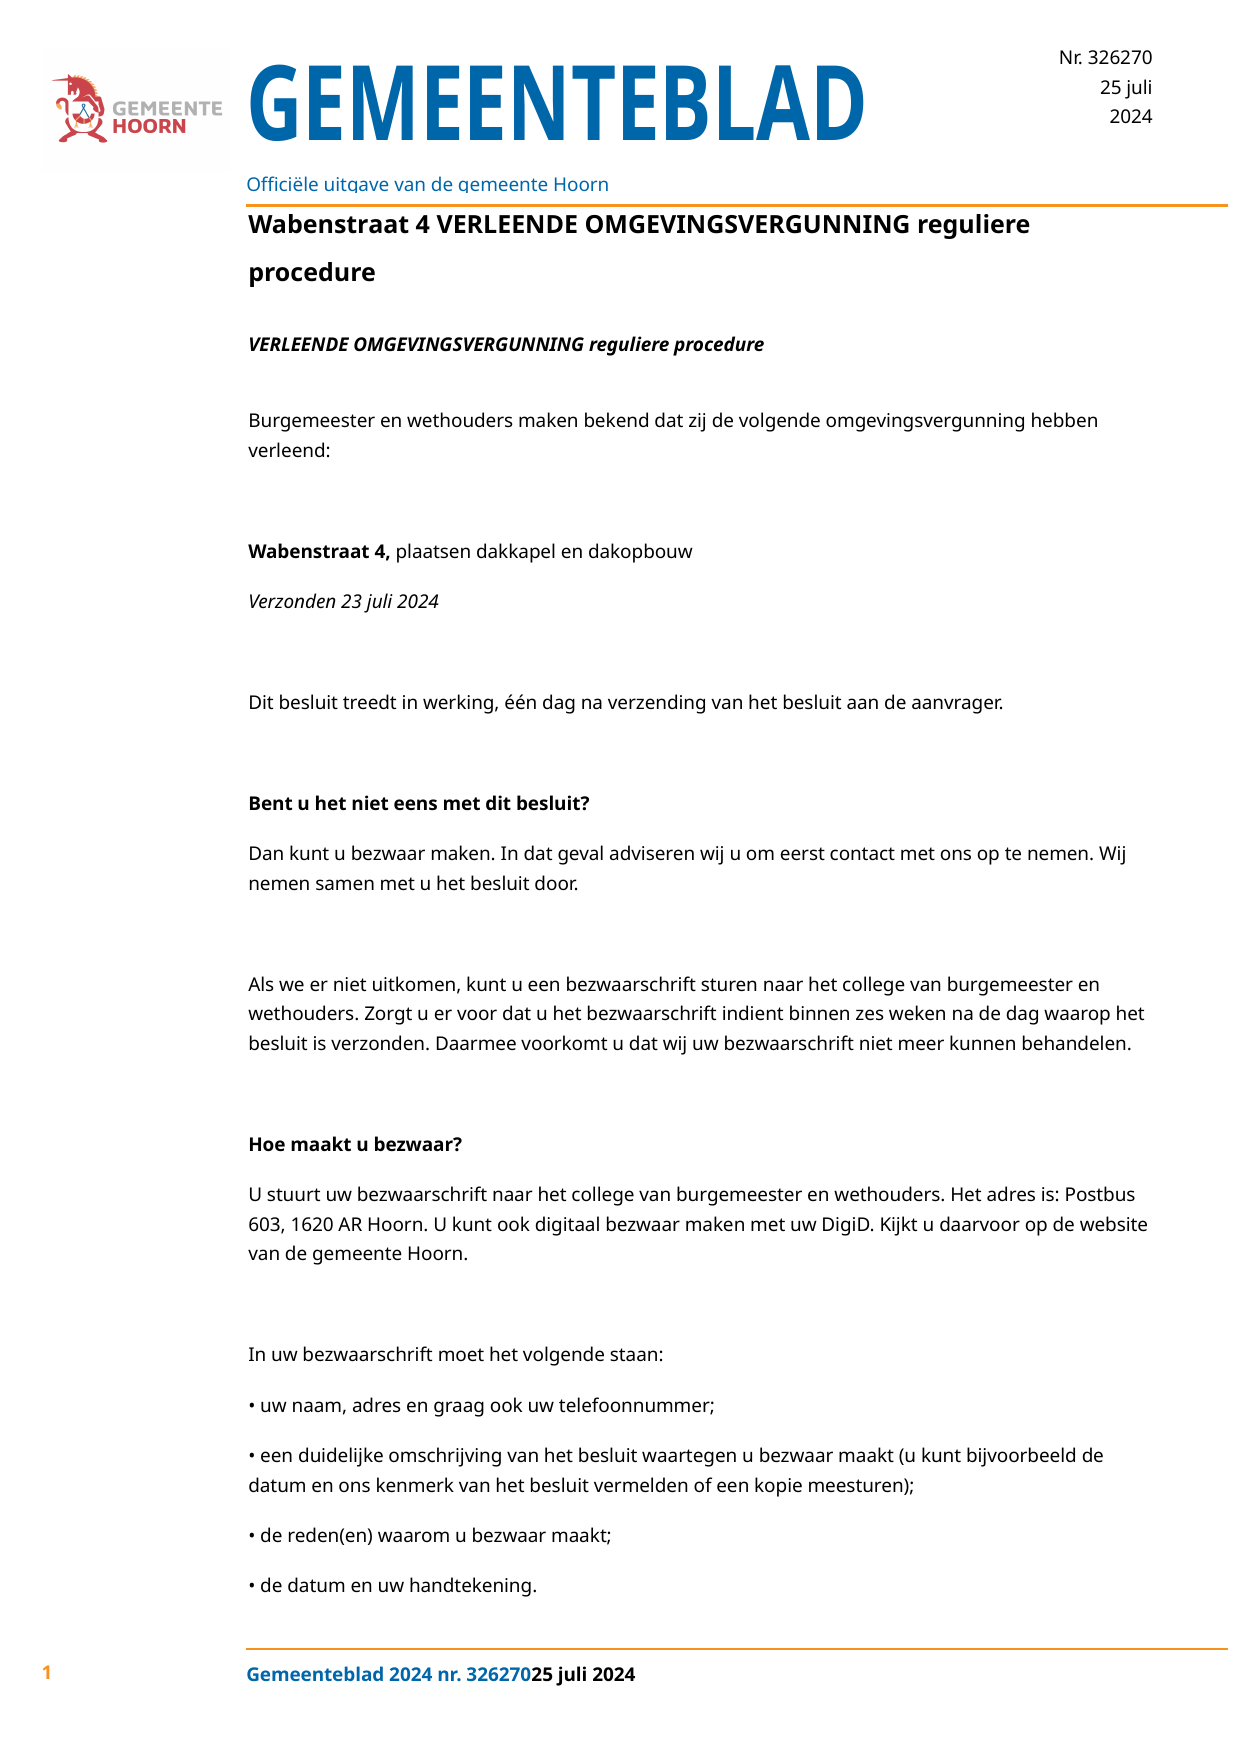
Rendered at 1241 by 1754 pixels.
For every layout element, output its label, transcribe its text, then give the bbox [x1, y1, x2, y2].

text U stuurt uw bezwaarschrift naar het college van burgemeester en wethouders. Het adres is: Postbus 603, 1620 AR Hoorn. U kunt ook digitaal bezwaar maken met uw DigiD. Kijkt u daarvoor op de website van de gemeente Hoorn. [248, 1181, 1152, 1266]
text VERLEENDE OMGEVINGSVERGUNNING reguliere procedure [248, 331, 1152, 357]
text In uw bezwaarschrift moet het volgende staan: [248, 1341, 1152, 1367]
text • een duidelijke omschrijving van het besluit waartegen u bezwaar maakt (u kunt bijvoorbeeld de datum en ons kenmerk van het besluit vermelden of een kopie meesturen); [248, 1442, 1152, 1497]
text • de datum en uw handtekening. [248, 1573, 1152, 1598]
text Dan kunt u bezwaar maken. In dat geval adviseren wij u om eerst contact met ons op te nemen. Wij nemen samen met u het besluit door. [248, 841, 1152, 896]
text • uw naam, adres en graag ook uw telefoonnummer; [248, 1392, 1152, 1417]
text • de reden(en) waarom u bezwaar maakt; [248, 1522, 1152, 1548]
text Burgemeester en wethouders maken bekend dat zij de volgende omgevingsvergunning hebben verleend: [248, 408, 1152, 463]
picture [41, 47, 231, 172]
text Als we er niet uitkomen, kunt u een bezwaarschrift sturen naar het college van burgemeester en wethouders. Zorgt u er voor dat u het bezwaarschrift indient binnen zes weken na de dag waarop het besluit is verzonden. Daarmee voorkomt u dat wij uw bezwaarschrift niet meer kunnen behandelen. [248, 971, 1152, 1056]
text Bent u het niet eens met dit besluit? [248, 790, 1152, 816]
text Dit besluit treedt in werking, één dag na verzending van het besluit aan de aanvrager. [248, 689, 1152, 715]
text Hoe maakt u bezwaar? [248, 1131, 1152, 1157]
text Verzonden 23 juli 2024 [248, 588, 1152, 614]
text Wabenstraat 4, plaatsen dakkapel en dakopbouw [248, 538, 1152, 564]
text Wabenstraat 4 VERLEENDE OMGEVINGSVERGUNNING reguliere procedure [248, 207, 1152, 288]
